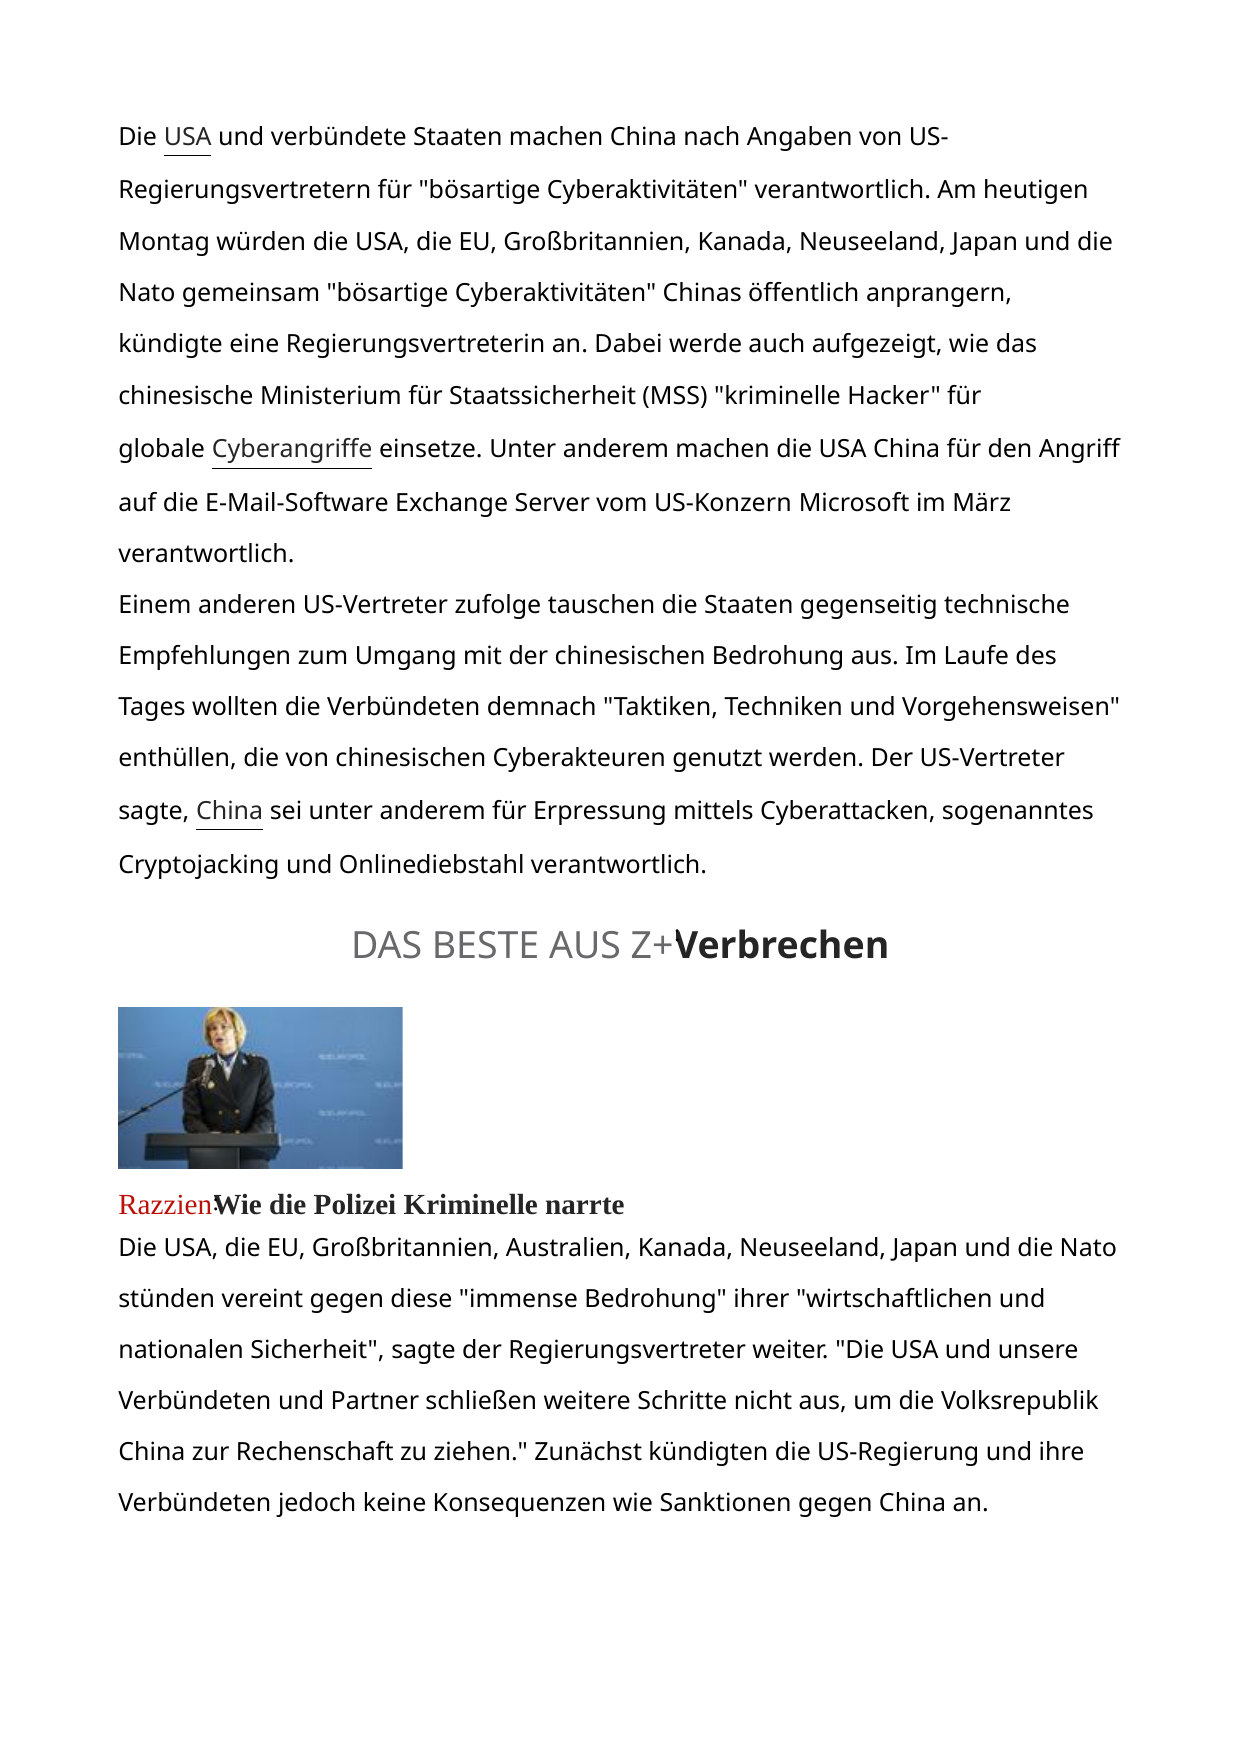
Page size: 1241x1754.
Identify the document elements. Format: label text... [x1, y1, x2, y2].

picture [118, 1007, 403, 1169]
text Die USA und verbündete Staaten machen China nach Angaben von US-Regierungsvertretern für "bösartige Cyberaktivitäten" verantwortlich. Am heutigen Montag würden die USA, die EU, Großbritannien, Kanada, Neuseeland, Japan und die Nato gemeinsam "bösartige Cyberaktivitäten" Chinas öffentlich anprangern, kündigte eine Regierungsvertreterin an. Dabei werde auch aufgezeigt, wie das chinesische Ministerium für Staatssicherheit (MSS) "kriminelle Hacker" für globale Cyberangriffe einsetze. Unter anderem machen die USA China für den Angriff auf die E-Mail-Software Exchange Server vom US-Konzern Microsoft im März verantwortlich. [118, 118, 1122, 570]
text Einem anderen US-Vertreter zufolge tauschen die Staaten gegenseitig technische Empfehlungen zum Umgang mit der chinesischen Bedrohung aus. Im Laufe des Tages wollten die Verbündeten demnach "Taktiken, Techniken und Vorgehensweisen" enthüllen, die von chinesischen Cyberakteuren genutzt werden. Der US-Vertreter sagte, China sei unter anderem für Erpressung mittels Cyberattacken, sogenanntes Cryptojacking und Onlinediebstahl verantwortlich. [118, 587, 1122, 881]
subtitle DAS BESTE AUS Z+Verbrechen [118, 918, 1122, 969]
text Die USA, die EU, Großbritannien, Australien, Kanada, Neuseeland, Japan und die Nato stünden vereint gegen diese "immense Bedrohung" ihrer "wirtschaftlichen und nationalen Sicherheit", sagte der Regierungsvertreter weiter. "Die USA und unsere Verbündeten und Partner schließen weitere Schritte nicht aus, um die Volksrepublik China zur Rechenschaft zu ziehen." Zunächst kündigten die US-Regierung und ihre Verbündeten jedoch keine Konsequenzen wie Sanktionen gegen China an. [118, 1229, 1122, 1518]
subtitle RazzienWie die Polizei Kriminelle narrte [118, 1187, 1122, 1221]
